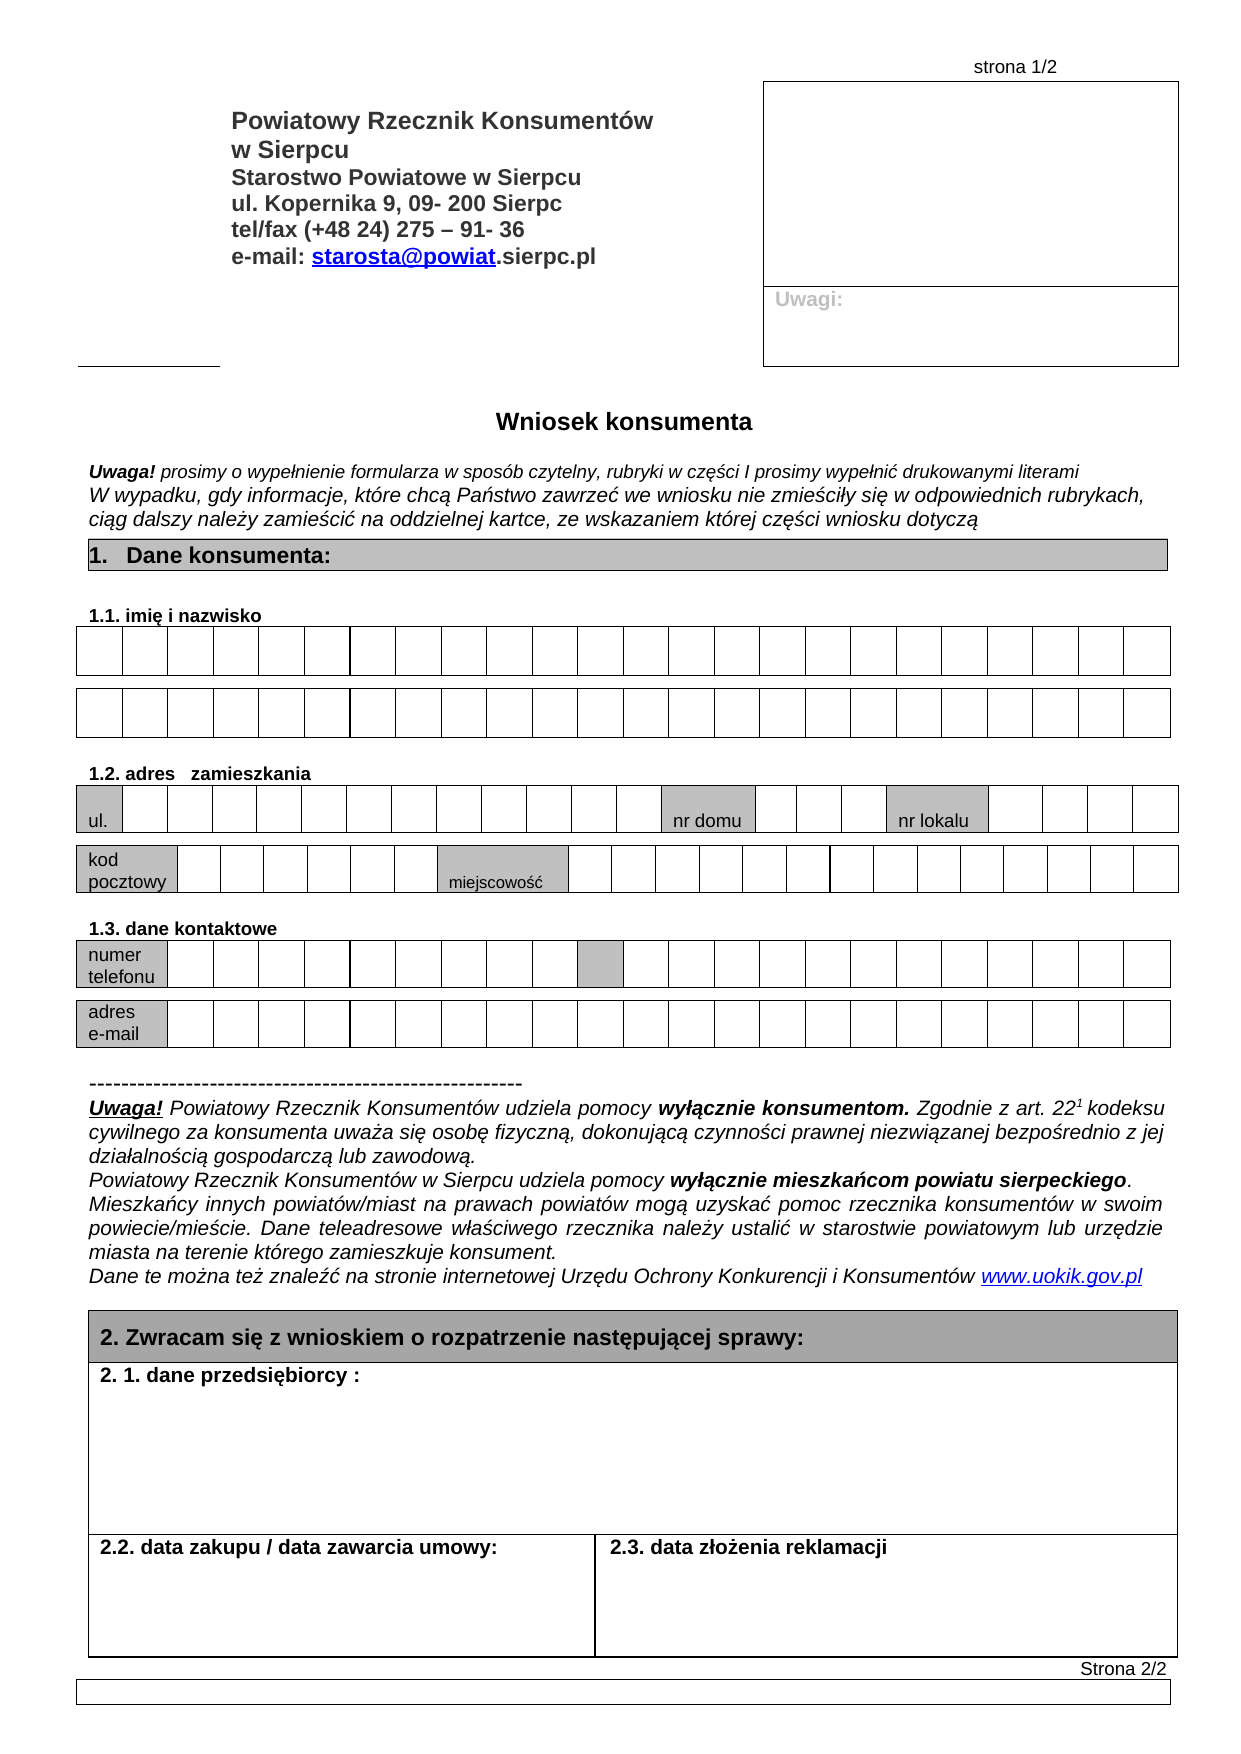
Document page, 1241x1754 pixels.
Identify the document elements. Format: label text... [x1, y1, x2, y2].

table_header [806, 689, 850, 737]
table_header [214, 627, 258, 675]
table_header [1134, 846, 1178, 892]
text 1.1. imię i nazwisko [89, 604, 1167, 626]
table_header [168, 941, 213, 987]
text Dane te można też znaleźć na stronie internetowej Urzędu Ochrony Konkurencji i Konsumentów www.uokik.gov.pl [89, 1264, 1167, 1288]
table_header [760, 941, 805, 987]
text Powiatowy Rzecznik Konsumentów w Sierpcu udziela pomocy wyłącznie mieszkańcom powiatu sierpeckiego. [89, 1168, 1167, 1192]
table_header [123, 786, 167, 832]
table_header [617, 786, 661, 832]
text W wypadku, gdy informacje, które chcą Państwo zawrzeć we wniosku nie zmieściły się w odpowiednich rubrykach, ciąg dalszy należy zamieścić na oddzielnej kartce, ze wskazaniem której części wniosku dotyczą [89, 482, 1167, 530]
table_header [989, 786, 1042, 832]
table_header [305, 627, 349, 675]
table_header [533, 941, 577, 987]
table_header [806, 941, 850, 987]
table_header [305, 1001, 349, 1047]
table_header miejscowość [438, 846, 568, 892]
table_header ul. [77, 786, 122, 832]
table_header [988, 1001, 1032, 1047]
table_header [569, 846, 611, 892]
table_header [257, 786, 301, 832]
table_header [851, 941, 896, 987]
table_header [624, 689, 668, 737]
text Uwaga! Powiatowy Rzecznik Konsumentów udziela pomocy wyłącznie konsumentom. Zgodnie z art. 221 kodeksu cywilnego za konsumenta uważa się osobę fizyczną, dokonującą czynności prawnej niezwiązanej bezpośrednio z jej działalnością gospodarczą lub zawodową. [89, 1096, 1167, 1168]
text ------------------------------------------------------ [89, 1048, 1167, 1096]
table_header [669, 627, 714, 675]
table_header [715, 941, 759, 987]
table_header [214, 1001, 258, 1047]
table_header [214, 941, 258, 987]
table_header [308, 846, 350, 892]
table_header [351, 689, 395, 737]
table_header [77, 1680, 1170, 1704]
table_header [1124, 941, 1170, 987]
table_header [942, 1001, 987, 1047]
table_header [842, 786, 886, 832]
table_header [715, 689, 759, 737]
table_header [259, 689, 304, 737]
table_header [264, 846, 307, 892]
text Mieszkańcy innych powiatów/miast na prawach powiatów mogą uzyskać pomoc rzecznika konsumentów w swoim powiecie/mieście. Dane teleadresowe właściwego rzecznika należy ustalić w starostwie powiatowym lub urzędzie miasta na terenie którego zamieszkuje konsument. [89, 1192, 1167, 1264]
table_header [302, 786, 346, 832]
table_header [1133, 786, 1178, 832]
table_header [715, 627, 759, 675]
table_header [624, 941, 668, 987]
text Uwaga! prosimy o wypełnienie formularza w sposób czytelny, rubryki w części I prosimy wypełnić drukowanymi literami [89, 461, 1167, 482]
table_header [612, 846, 655, 892]
table_header [78, 81, 220, 366]
table_header [897, 941, 941, 987]
table_header [806, 1001, 850, 1047]
table_header [396, 627, 441, 675]
table_header [1079, 689, 1123, 737]
table_header nr lokalu [887, 786, 988, 832]
table_header [760, 689, 805, 737]
table_header [700, 846, 742, 892]
table_header [77, 627, 122, 675]
table_header [1124, 1001, 1170, 1047]
table_header [487, 689, 532, 737]
table_header [347, 786, 391, 832]
text 1.2. adres zamieszkania [89, 763, 1167, 784]
table_header [437, 786, 481, 832]
table_header [442, 941, 486, 987]
table_header [305, 941, 349, 987]
table_header [487, 627, 532, 675]
table_header [1033, 1001, 1078, 1047]
table_header [897, 1001, 941, 1047]
table_header [578, 1001, 623, 1047]
table_header adres e-mail [77, 1001, 167, 1047]
table_header [1091, 846, 1133, 892]
table_header [395, 846, 437, 892]
table_header [482, 786, 526, 832]
table_header kod pocztowy [77, 846, 177, 892]
table_header [533, 627, 577, 675]
table_header [533, 1001, 577, 1047]
table_header [259, 1001, 304, 1047]
table_cell Uwagi: [764, 287, 1178, 366]
table_header [259, 941, 304, 987]
table_header [669, 941, 714, 987]
table_header [351, 1001, 395, 1047]
table_header [656, 846, 699, 892]
table_header [168, 627, 213, 675]
table_header [942, 689, 987, 737]
table_header Powiatowy Rzecznik Konsumentów w Sierpcu Starostwo Powiatowe w Sierpcu ul. Kopernika 9, 09- 200 Sierpc tel/fax (+48 24) 275 – 91- 36 e-mail: starosta@powiat.sierpc.pl [220, 81, 763, 366]
table_header numer telefonu [77, 941, 167, 987]
table_header [578, 627, 623, 675]
text Wniosek konsumenta [89, 407, 1167, 436]
table_header [1033, 941, 1078, 987]
table_header [442, 689, 486, 737]
table_header [760, 1001, 805, 1047]
table_header [533, 689, 577, 737]
table_header [831, 846, 873, 892]
table_header [168, 1001, 213, 1047]
table_header [442, 627, 486, 675]
table_header [123, 689, 167, 737]
table_header [1033, 689, 1078, 737]
table_header [214, 689, 258, 737]
table_header [988, 941, 1032, 987]
table_header [851, 1001, 896, 1047]
table_header [1033, 627, 1078, 675]
table_header [572, 786, 616, 832]
table_header nr domu [662, 786, 755, 832]
table_cell 2.3. data złożenia reklamacji [596, 1535, 1177, 1656]
table_cell 2.2. data zakupu / data zawarcia umowy: [89, 1535, 594, 1656]
table_header [760, 627, 805, 675]
table_header [578, 689, 623, 737]
table_header [897, 627, 941, 675]
table_header [396, 1001, 441, 1047]
table_header [527, 786, 571, 832]
table_header [487, 1001, 532, 1047]
table_header [624, 627, 668, 675]
table_header [1079, 627, 1123, 675]
table_header [874, 846, 917, 892]
table_header [168, 689, 213, 737]
table_header 2. Zwracam się z wnioskiem o rozpatrzenie następującej sprawy: [89, 1311, 1177, 1362]
table_header [797, 786, 841, 832]
table_header [1048, 846, 1090, 892]
table_header [259, 627, 304, 675]
table_header [392, 786, 436, 832]
table_header [351, 941, 395, 987]
table_header [77, 689, 122, 737]
table_header [669, 1001, 714, 1047]
table_header [396, 941, 441, 987]
table_header [168, 786, 212, 832]
table_header [351, 627, 395, 675]
table_header [918, 846, 960, 892]
table_header [1004, 846, 1047, 892]
table_header [1079, 1001, 1123, 1047]
list Dane konsumenta: [89, 540, 1167, 570]
table_header [1079, 941, 1123, 987]
table_header [221, 846, 263, 892]
table_header [487, 941, 532, 987]
table_header [1124, 689, 1170, 737]
table_header [988, 627, 1032, 675]
table_header [669, 689, 714, 737]
table_header [1043, 786, 1087, 832]
table_header [787, 846, 829, 892]
table_header [351, 846, 394, 892]
table_header [764, 82, 1178, 286]
table_header [305, 689, 349, 737]
table_header [743, 846, 786, 892]
text strona 1/2 [900, 56, 1167, 78]
table_header [756, 786, 796, 832]
table_header [988, 689, 1032, 737]
table_header [715, 1001, 759, 1047]
table_header [178, 846, 220, 892]
table_header [851, 627, 896, 675]
table_header [1124, 627, 1170, 675]
table_header [123, 627, 167, 675]
table_header [396, 689, 441, 737]
table_header [942, 941, 987, 987]
table_header [806, 627, 850, 675]
table_header [578, 941, 623, 987]
table_header [1088, 786, 1132, 832]
table_header [942, 627, 987, 675]
table_cell 2. 1. dane przedsiębiorcy : [89, 1363, 1177, 1533]
text Strona 2/2 [89, 1658, 1167, 1679]
table_header [897, 689, 941, 737]
table_header [961, 846, 1003, 892]
table_header [851, 689, 896, 737]
table_header [624, 1001, 668, 1047]
table_header [213, 786, 256, 832]
table_header [442, 1001, 486, 1047]
text 1.3. dane kontaktowe [89, 918, 1167, 940]
